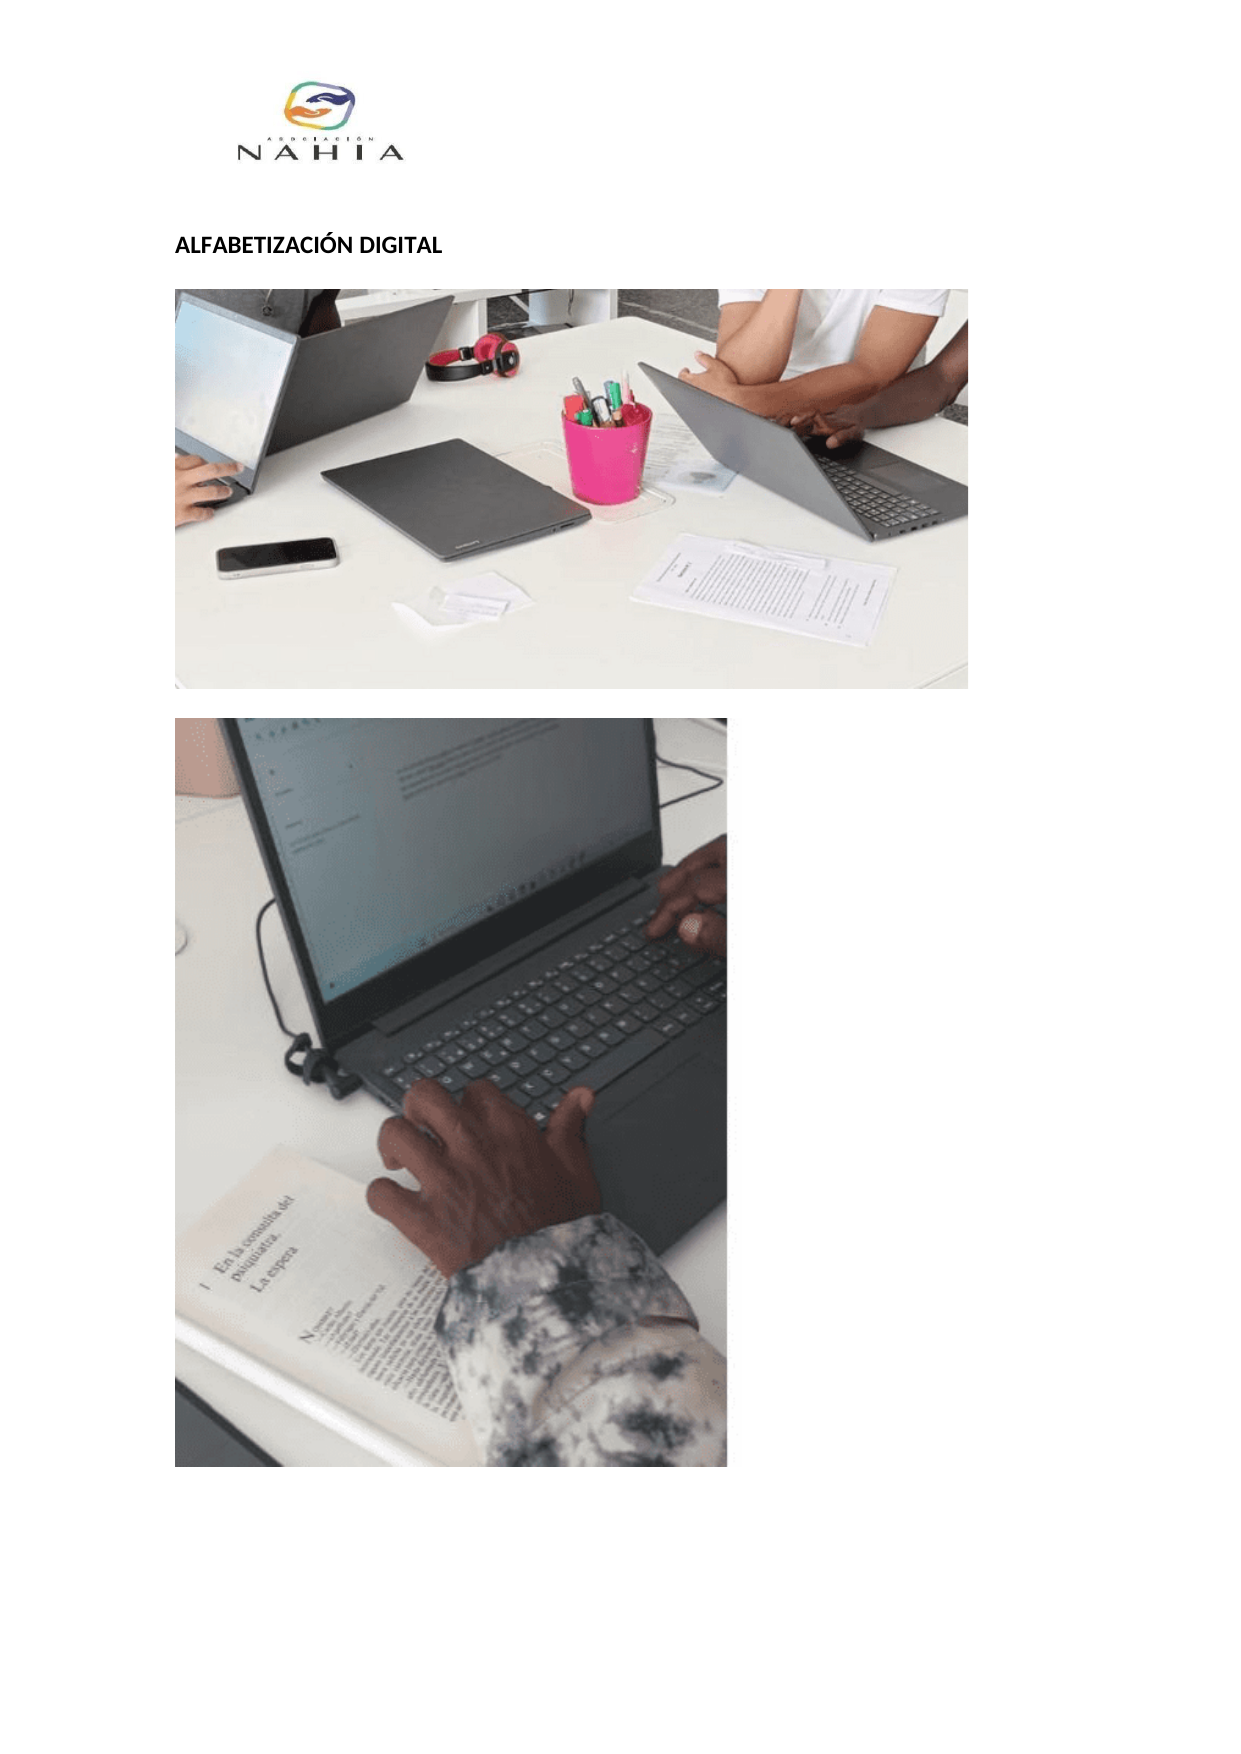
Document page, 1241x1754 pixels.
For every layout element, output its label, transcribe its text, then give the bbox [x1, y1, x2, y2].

text ALFABETIZACIÓN DIGITAL [175, 230, 1154, 260]
